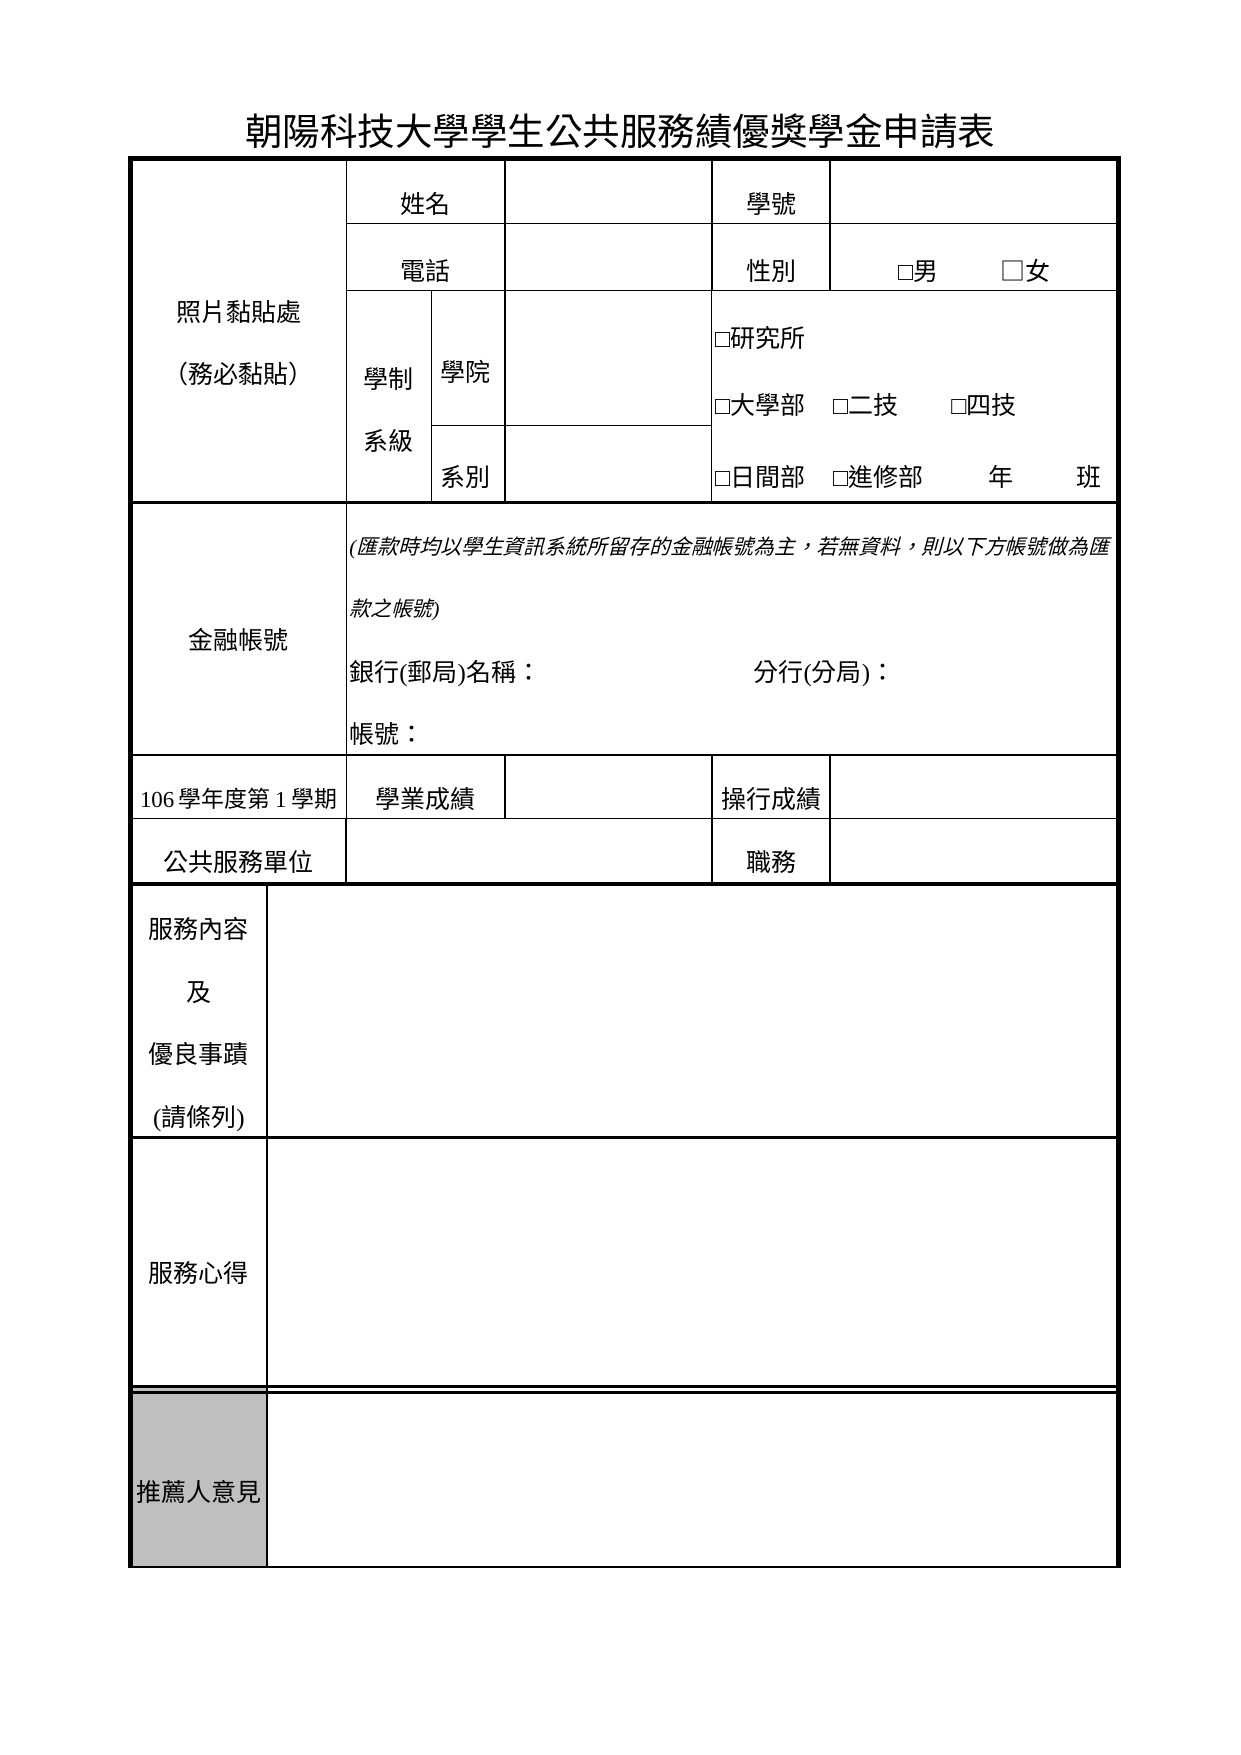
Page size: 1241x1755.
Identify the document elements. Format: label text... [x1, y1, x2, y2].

table_header 姓名 [347, 161, 504, 223]
table_cell [347, 819, 711, 882]
table_cell [268, 1394, 1116, 1566]
table_cell [506, 756, 711, 818]
table_cell □研究所 [712, 291, 1116, 358]
table_cell 公共服務單位 [133, 819, 345, 882]
table_cell 性別 [713, 224, 829, 290]
table_header 學號 [713, 161, 829, 223]
table_cell □大學部 [712, 358, 830, 425]
text 朝陽科技大學學生公共服務績優獎學金申請表 [148, 102, 1093, 156]
table_cell [831, 756, 1116, 818]
table_cell (匯款時均以學生資訊系統所留存的金融帳號為主，若無資料，則以下方帳號做為匯款之帳號) 銀行(郵局)名稱： 分行(分局)： 帳號： [347, 504, 1116, 753]
table_cell 電話 [347, 224, 504, 290]
table_cell 106學年度第1學期 [133, 756, 346, 818]
table_cell [506, 291, 711, 425]
table_header [506, 161, 711, 223]
table_cell [268, 886, 1116, 1136]
table_cell 職務 [713, 819, 829, 882]
table_cell 金融帳號 [133, 504, 346, 753]
table_cell 系別 [432, 426, 504, 501]
table_cell [506, 426, 711, 501]
table_header 照片黏貼處 （務必黏貼） [133, 161, 346, 501]
table_cell □二技 [830, 358, 948, 425]
table_cell [831, 819, 1116, 882]
table_cell [268, 1139, 1116, 1385]
table_cell 學業成績 [347, 756, 504, 818]
table_cell □日間部 [712, 425, 830, 501]
table_cell 操行成績 [713, 756, 829, 818]
table_cell 服務心得 [133, 1139, 266, 1385]
table_cell 年 班 [948, 425, 1116, 501]
table_cell □四技 [948, 358, 1116, 425]
table_cell □進修部 [830, 425, 948, 501]
table_header [831, 161, 1116, 223]
table_cell □男 □女 [831, 224, 1116, 290]
table_cell 學院 [432, 291, 504, 425]
table_cell 學制 系級 [347, 291, 431, 501]
table_cell [506, 224, 711, 290]
table_cell 服務內容 及 優良事蹟 (請條列) [133, 886, 266, 1136]
table_cell 推薦人意見 [133, 1394, 266, 1566]
